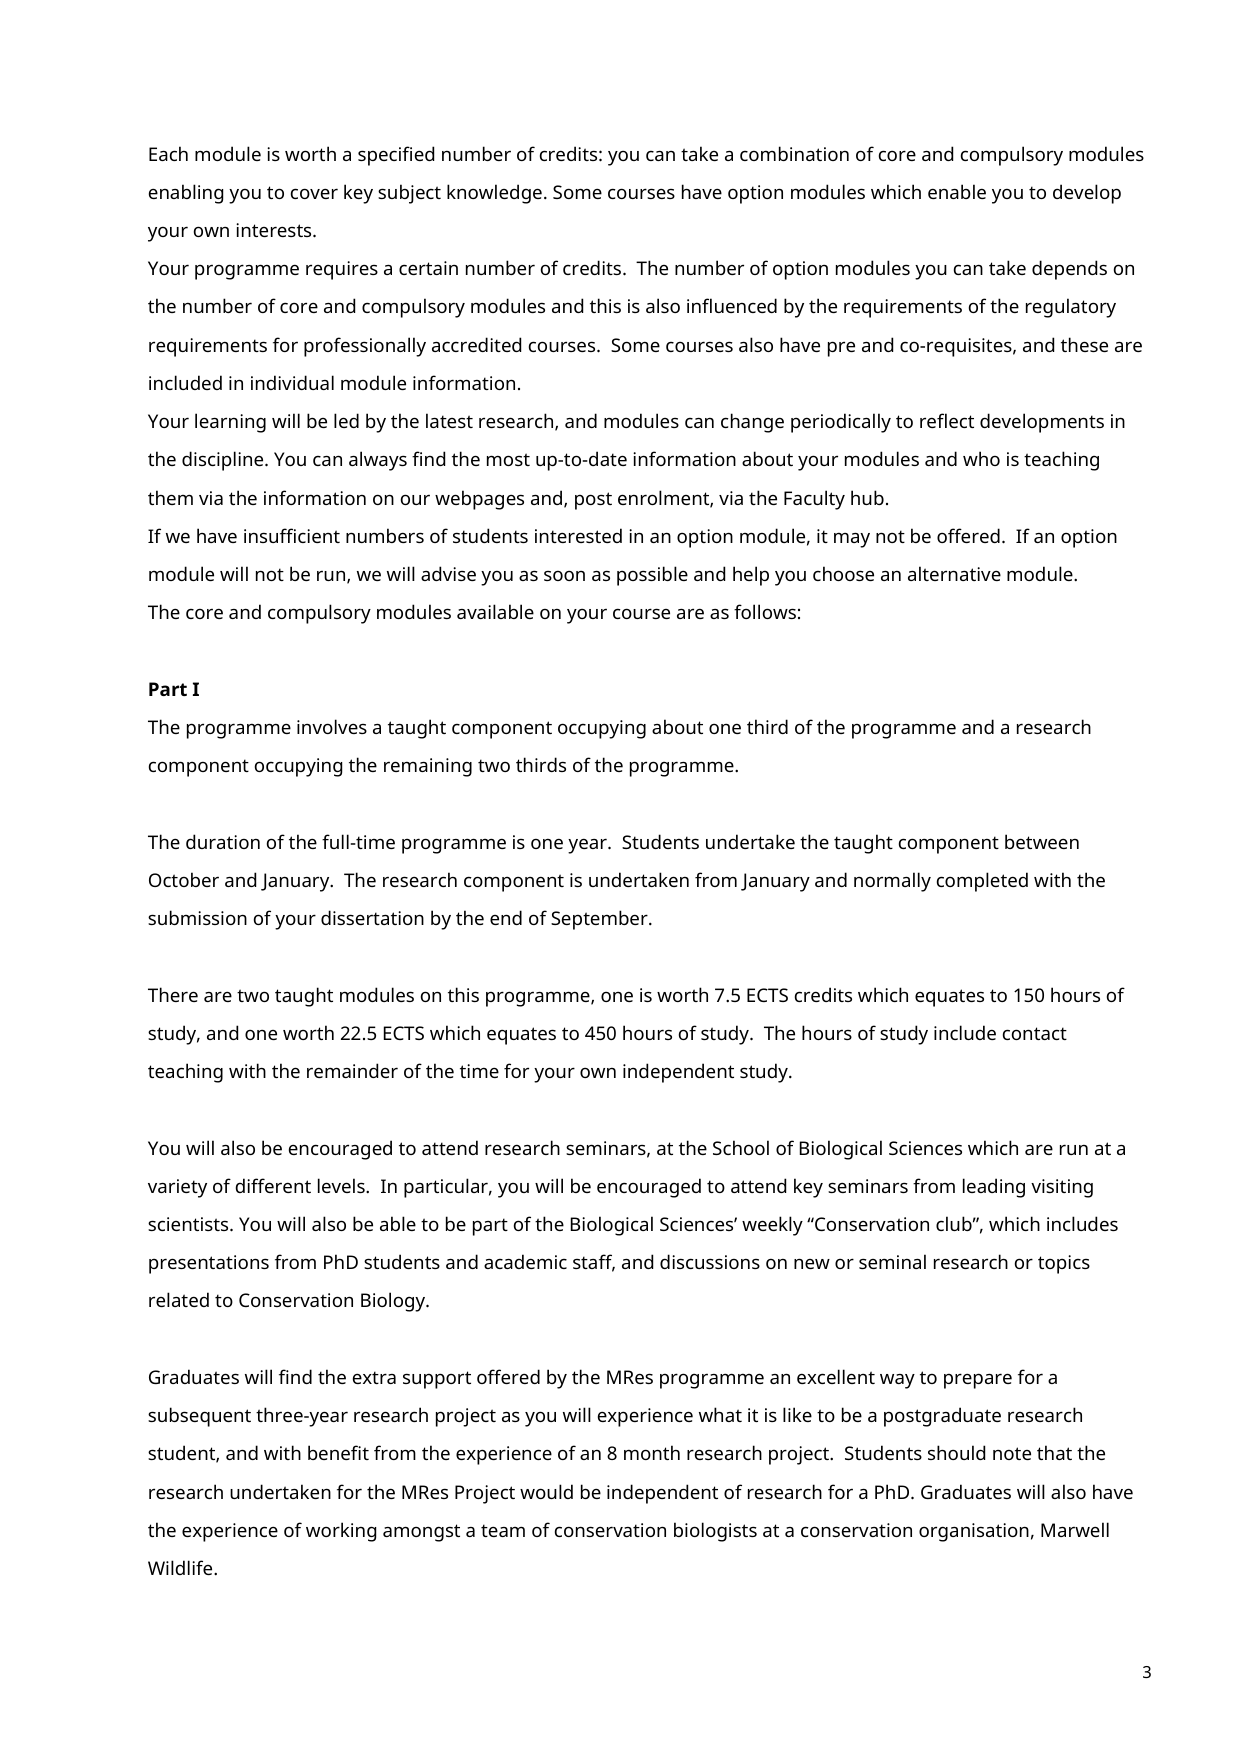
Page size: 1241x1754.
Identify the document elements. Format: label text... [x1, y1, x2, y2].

text Each module is worth a specified number of credits: you can take a combination of core and compulsory modules enabling you to cover key subject knowledge. Some courses have option modules which enable you to develop your own interests. [148, 141, 1152, 243]
text The core and compulsory modules available on your course are as follows: [148, 600, 1152, 625]
table_header Part I The programme involves a taught component occupying about one third of the programme and a research component occupying the remaining two thirds of the programme. The duration of the full-time programme is one year. Students undertake the taught component between October and January. The research component is undertaken from January and normally completed with the submission of your dissertation by the end of September. There are two taught modules on this programme, one is worth 7.5 ECTS credits which equates to 150 hours of study, and one worth 22.5 ECTS which equates to 450 hours of study. The hours of study include contact teaching with the remainder of the time for your own independent study. You will also be encouraged to attend research seminars, at the School of Biological Sciences which are run at a variety of different levels. In particular, you will be encouraged to attend key seminars from leading visiting scientists. You will also be able to be part of the Biological Sciences’ weekly “Conservation club”, which includes presentations from PhD students and academic staff, and discussions on new or seminal research or topics related to Conservation Biology. Graduates will find the extra support offered by the MRes programme an excellent way to prepare for a subsequent three-year research project as you will experience what it is like to be a postgraduate research student, and with benefit from the experience of an 8 month research project. Students should note that the research undertaken for the MRes Project would be independent of research for a PhD. Graduates will also have the experience of working amongst a team of conservation biologists at a conservation organisation, Marwell Wildlife. [136, 638, 1152, 1619]
text If we have insufficient numbers of students interested in an option module, it may not be offered. If an option module will not be run, we will advise you as soon as possible and help you choose an alternative module. [148, 523, 1152, 587]
text Your programme requires a certain number of credits. The number of option modules you can take depends on the number of core and compulsory modules and this is also influenced by the requirements of the regulatory requirements for professionally accredited courses. Some courses also have pre and co-requisites, and these are included in individual module information. [148, 256, 1152, 396]
text Your learning will be led by the latest research, and modules can change periodically to reflect developments in the discipline. You can always find the most up-to-date information about your modules and who is teaching them via the information on our webpages and, post enrolment, via the Faculty hub. [148, 408, 1152, 511]
